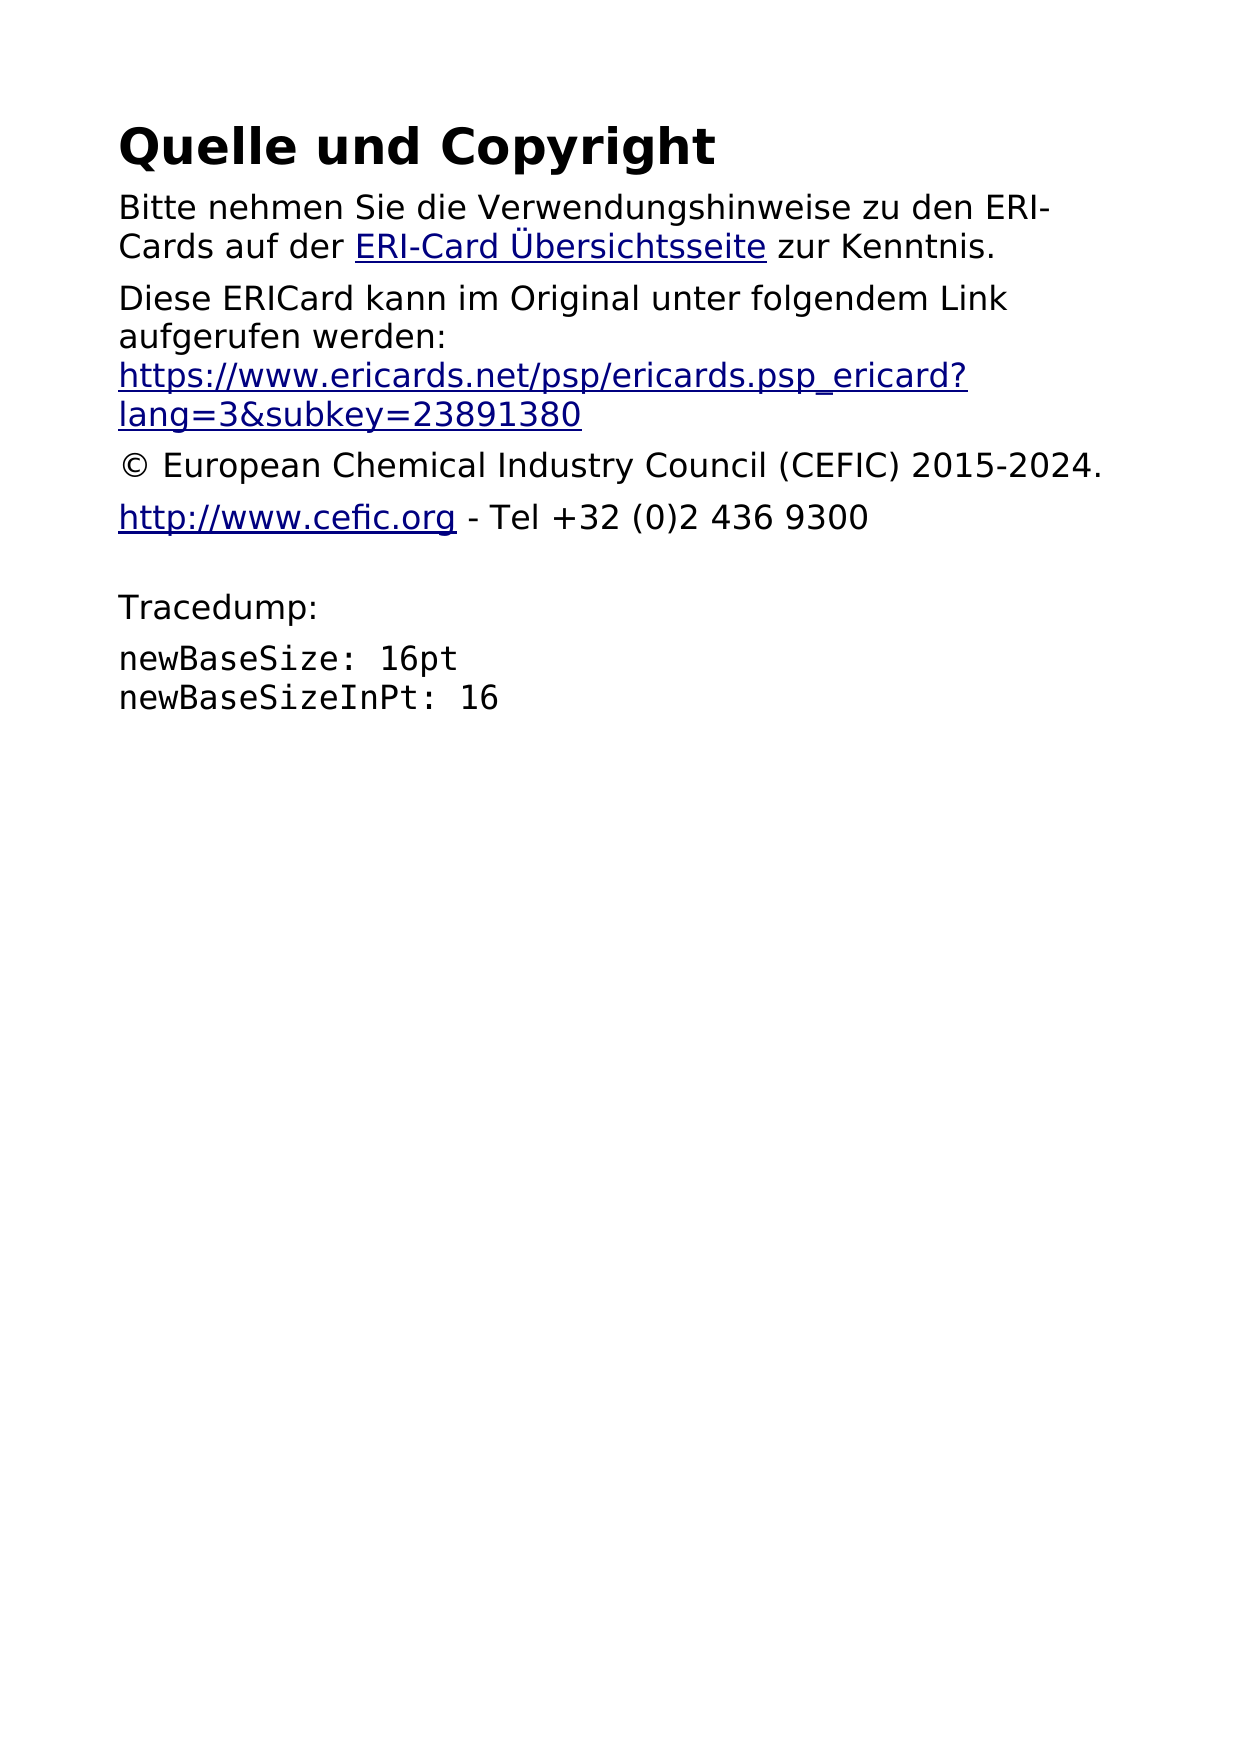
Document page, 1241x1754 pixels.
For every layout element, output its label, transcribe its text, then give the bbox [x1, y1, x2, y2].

text Bitte nehmen Sie die Verwendungshinweise zu den ERI-Cards auf der ERI-Card Übersichtsseite zur Kenntnis. [118, 189, 1122, 267]
subtitle Quelle und Copyright [118, 118, 1122, 176]
text newBaseSize: 16pt newBaseSizeInPt: 16 [118, 640, 1122, 718]
text © European Chemical Industry Council (CEFIC) 2015-2024. [118, 447, 1122, 486]
text Tracedump: [118, 550, 1122, 627]
text Diese ERICard kann im Original unter folgendem Link aufgerufen werden: https://www.ericards.net/psp/ericards.psp_ericard?lang=3&subkey=23891380 [118, 279, 1122, 434]
text http://www.cefic.org - Tel +32 (0)2 436 9300 [118, 498, 1122, 537]
